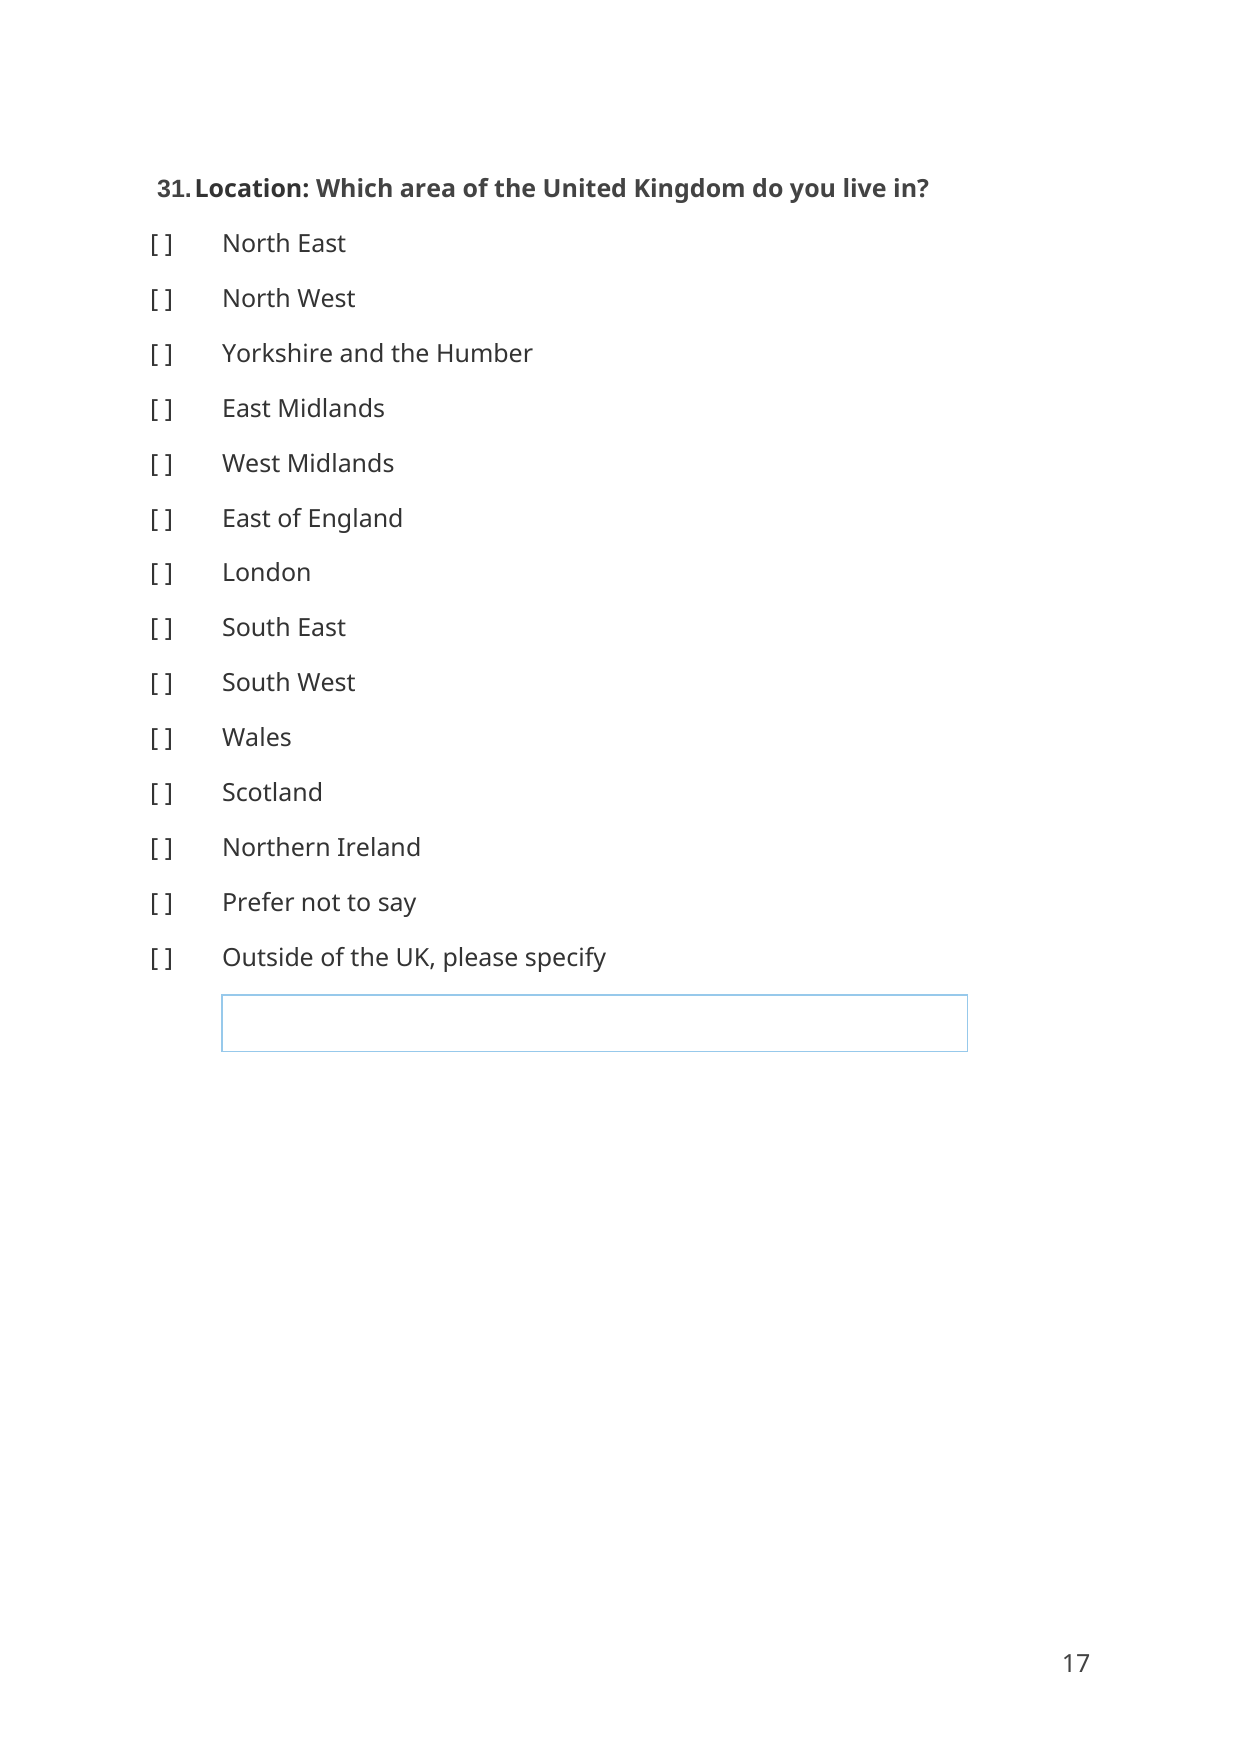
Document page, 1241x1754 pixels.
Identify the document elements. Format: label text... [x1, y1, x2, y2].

table_cell [ ] [150, 336, 222, 390]
table_cell Prefer not to say [222, 885, 967, 939]
table_cell [ ] [150, 830, 222, 884]
table_cell [ ] [150, 720, 222, 775]
table_cell [ ] [150, 610, 222, 665]
table_cell North West [222, 281, 967, 336]
table_cell South West [222, 665, 967, 720]
list Location: Which area of the United Kingdom do you live in? [157, 171, 1090, 205]
table_cell East Midlands [222, 390, 967, 445]
table_header [223, 996, 967, 1051]
table_cell London [222, 555, 967, 610]
table_cell West Midlands [222, 445, 967, 500]
table_cell Outside of the UK, please specify [222, 939, 967, 994]
table_cell [ ] [150, 500, 222, 555]
table_cell [ ] [150, 939, 222, 1052]
table_cell Wales [222, 720, 967, 775]
table_cell South East [222, 610, 967, 665]
table_cell [ ] [150, 281, 222, 336]
table_cell Scotland [222, 775, 967, 829]
table_cell Yorkshire and the Humber [222, 336, 967, 390]
table_cell East of England [222, 500, 967, 555]
table_header [ ] [150, 226, 222, 281]
table_cell [ ] [150, 390, 222, 445]
table_cell Northern Ireland [222, 830, 967, 884]
table_cell [ ] [150, 665, 222, 720]
table_cell [ ] [150, 775, 222, 829]
table_header North East [222, 226, 967, 281]
table_cell [ ] [150, 885, 222, 939]
table_cell [ ] [150, 555, 222, 610]
table_cell [ ] [150, 445, 222, 500]
